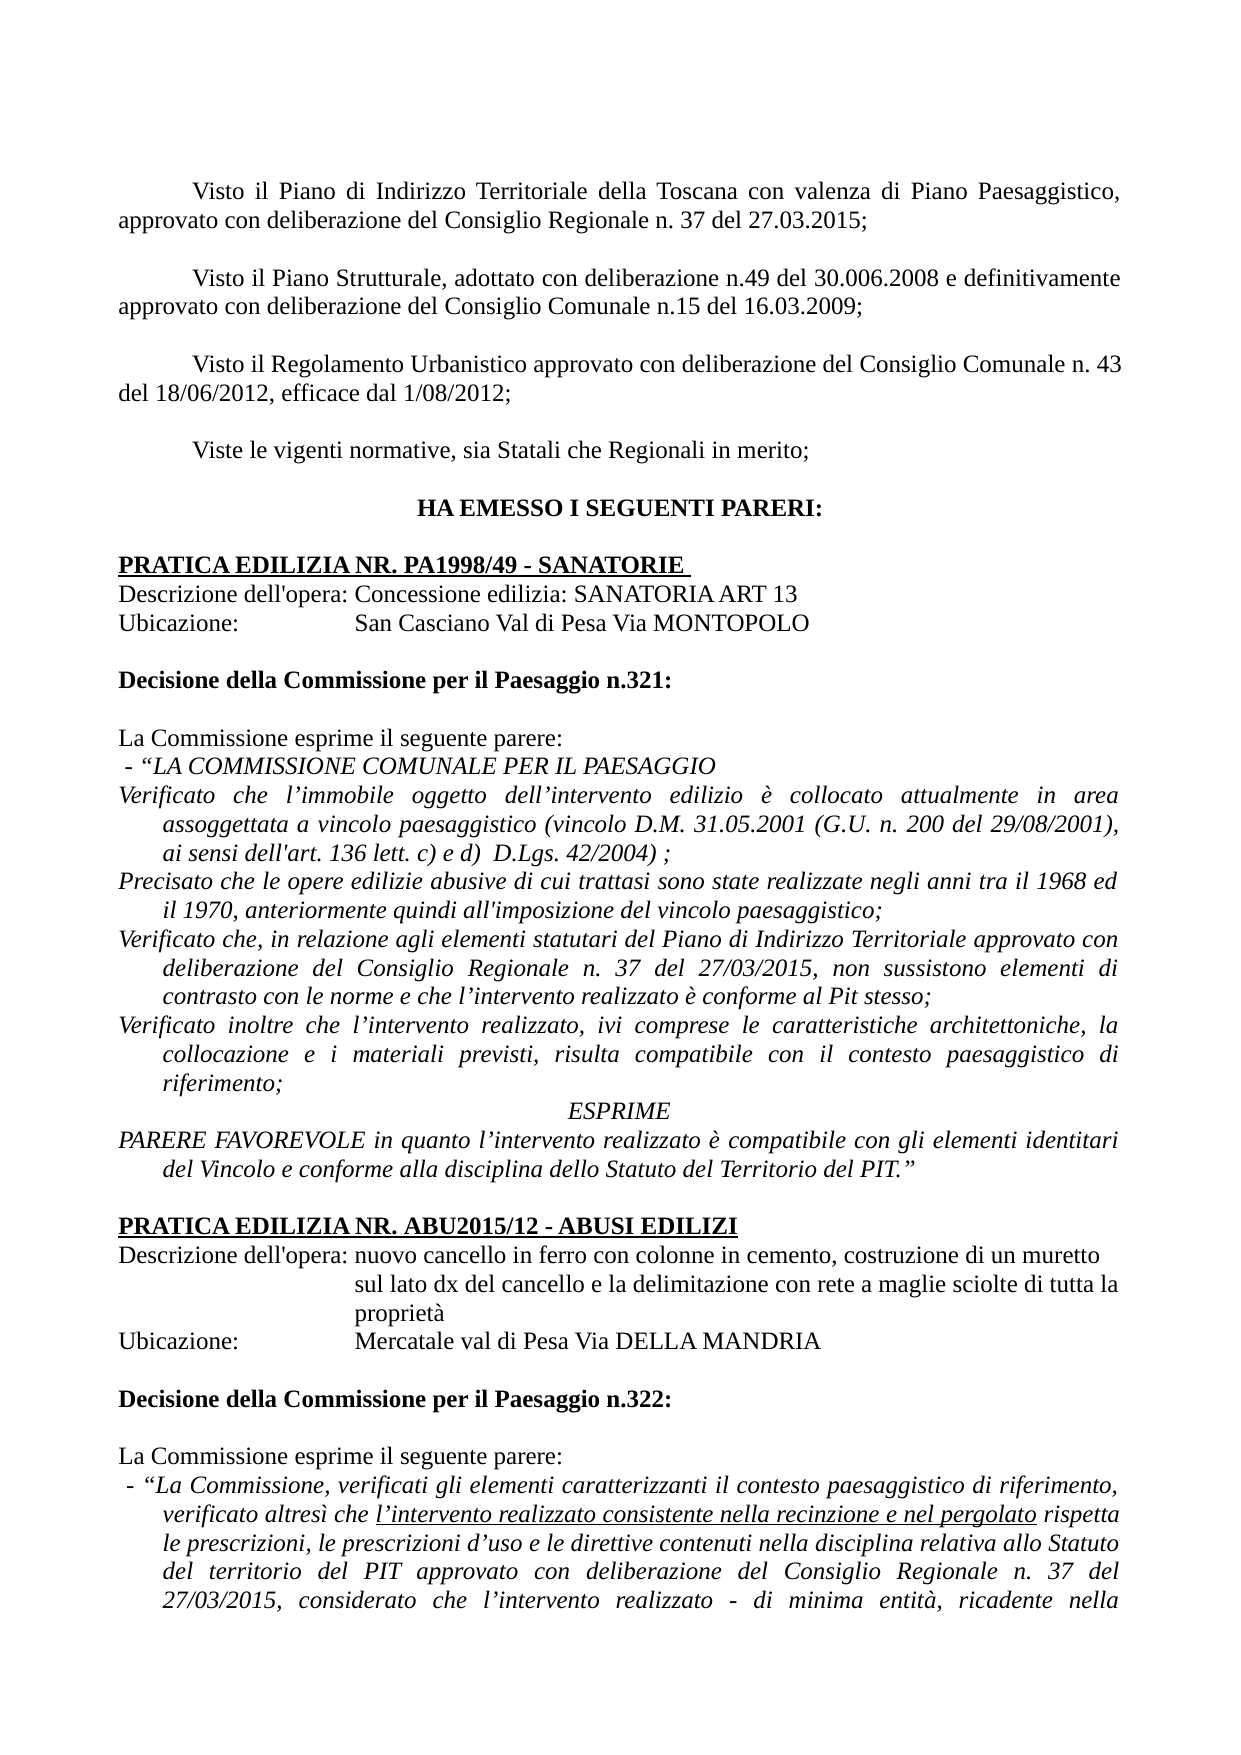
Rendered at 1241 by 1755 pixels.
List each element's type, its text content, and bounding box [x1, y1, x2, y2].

text Ubicazione: San Casciano Val di Pesa Via MONTOPOLO [118, 608, 1122, 636]
text - “La Commissione, verificati gli elementi caratterizzanti il contesto paesaggistico di riferimento, verificato altresì che l’intervento realizzato consistente nella recinzione e nel pergolato rispetta le prescrizioni, le prescrizioni d’uso e le direttive contenuti nella disciplina relativa allo Statuto del territorio del PIT approvato con deliberazione del Consiglio Regionale n. 37 del 27/03/2015, considerato che l’intervento realizzato - di minima entità, ricadente nella [118, 1470, 1122, 1614]
text Descrizione dell'opera: nuovo cancello in ferro con colonne in cemento, costruzione di un muretto sul lato dx del cancello e la delimitazione con rete a maglie sciolte di tutta la proprietà [118, 1240, 1122, 1326]
text Descrizione dell'opera: Concessione edilizia: SANATORIA ART 13 [118, 579, 1122, 608]
text PARERE FAVOREVOLE in quanto l’intervento realizzato è compatibile con gli elementi identitari del Vincolo e conforme alla disciplina dello Statuto del Territorio del PIT.” [118, 1125, 1122, 1183]
text PRATICA EDILIZIA NR. PA1998/49 - SANATORIE [118, 550, 1122, 579]
text Precisato che le opere edilizie abusive di cui trattasi sono state realizzate negli anni tra il 1968 ed il 1970, anteriormente quindi all'imposizione del vincolo paesaggistico; [118, 866, 1122, 924]
text PRATICA EDILIZIA NR. ABU2015/12 - ABUSI EDILIZI [118, 1211, 1122, 1240]
text Verificato che, in relazione agli elementi statutari del Piano di Indirizzo Territoriale approvato con deliberazione del Consiglio Regionale n. 37 del 27/03/2015, non sussistono elementi di contrasto con le norme e che l’intervento realizzato è conforme al Pit stesso; [118, 924, 1122, 1010]
text La Commissione esprime il seguente parere: [118, 723, 1122, 751]
text HA EMESSO I SEGUENTI PARERI: [118, 493, 1122, 521]
text Decisione della Commissione per il Paesaggio n.321: [118, 665, 1122, 694]
text La Commissione esprime il seguente parere: [118, 1441, 1122, 1470]
text Visto il Regolamento Urbanistico approvato con deliberazione del Consiglio Comunale n. 43 del 18/06/2012, efficace dal 1/08/2012; [118, 349, 1122, 406]
text Visto il Piano Strutturale, adottato con deliberazione n.49 del 30.006.2008 e definitivamente approvato con deliberazione del Consiglio Comunale n.15 del 16.03.2009; [118, 263, 1122, 320]
text Verificato inoltre che l’intervento realizzato, ivi comprese le caratteristiche architettoniche, la collocazione e i materiali previsti, risulta compatibile con il contesto paesaggistico di riferimento; [118, 1010, 1122, 1096]
text Verificato che l’immobile oggetto dell’intervento edilizio è collocato attualmente in area assoggettata a vincolo paesaggistico (vincolo D.M. 31.05.2001 (G.U. n. 200 del 29/08/2001), ai sensi dell'art. 136 lett. c) e d) D.Lgs. 42/2004) ; [118, 780, 1122, 866]
text - “LA COMMISSIONE COMUNALE PER IL PAESAGGIO [118, 751, 1122, 780]
text ESPRIME [118, 1096, 1122, 1125]
text Viste le vigenti normative, sia Statali che Regionali in merito; [118, 435, 1122, 464]
text Ubicazione: Mercatale val di Pesa Via DELLA MANDRIA [118, 1326, 1122, 1355]
text Visto il Piano di Indirizzo Territoriale della Toscana con valenza di Piano Paesaggistico, approvato con deliberazione del Consiglio Regionale n. 37 del 27.03.2015; [118, 176, 1122, 234]
text Decisione della Commissione per il Paesaggio n.322: [118, 1384, 1122, 1413]
